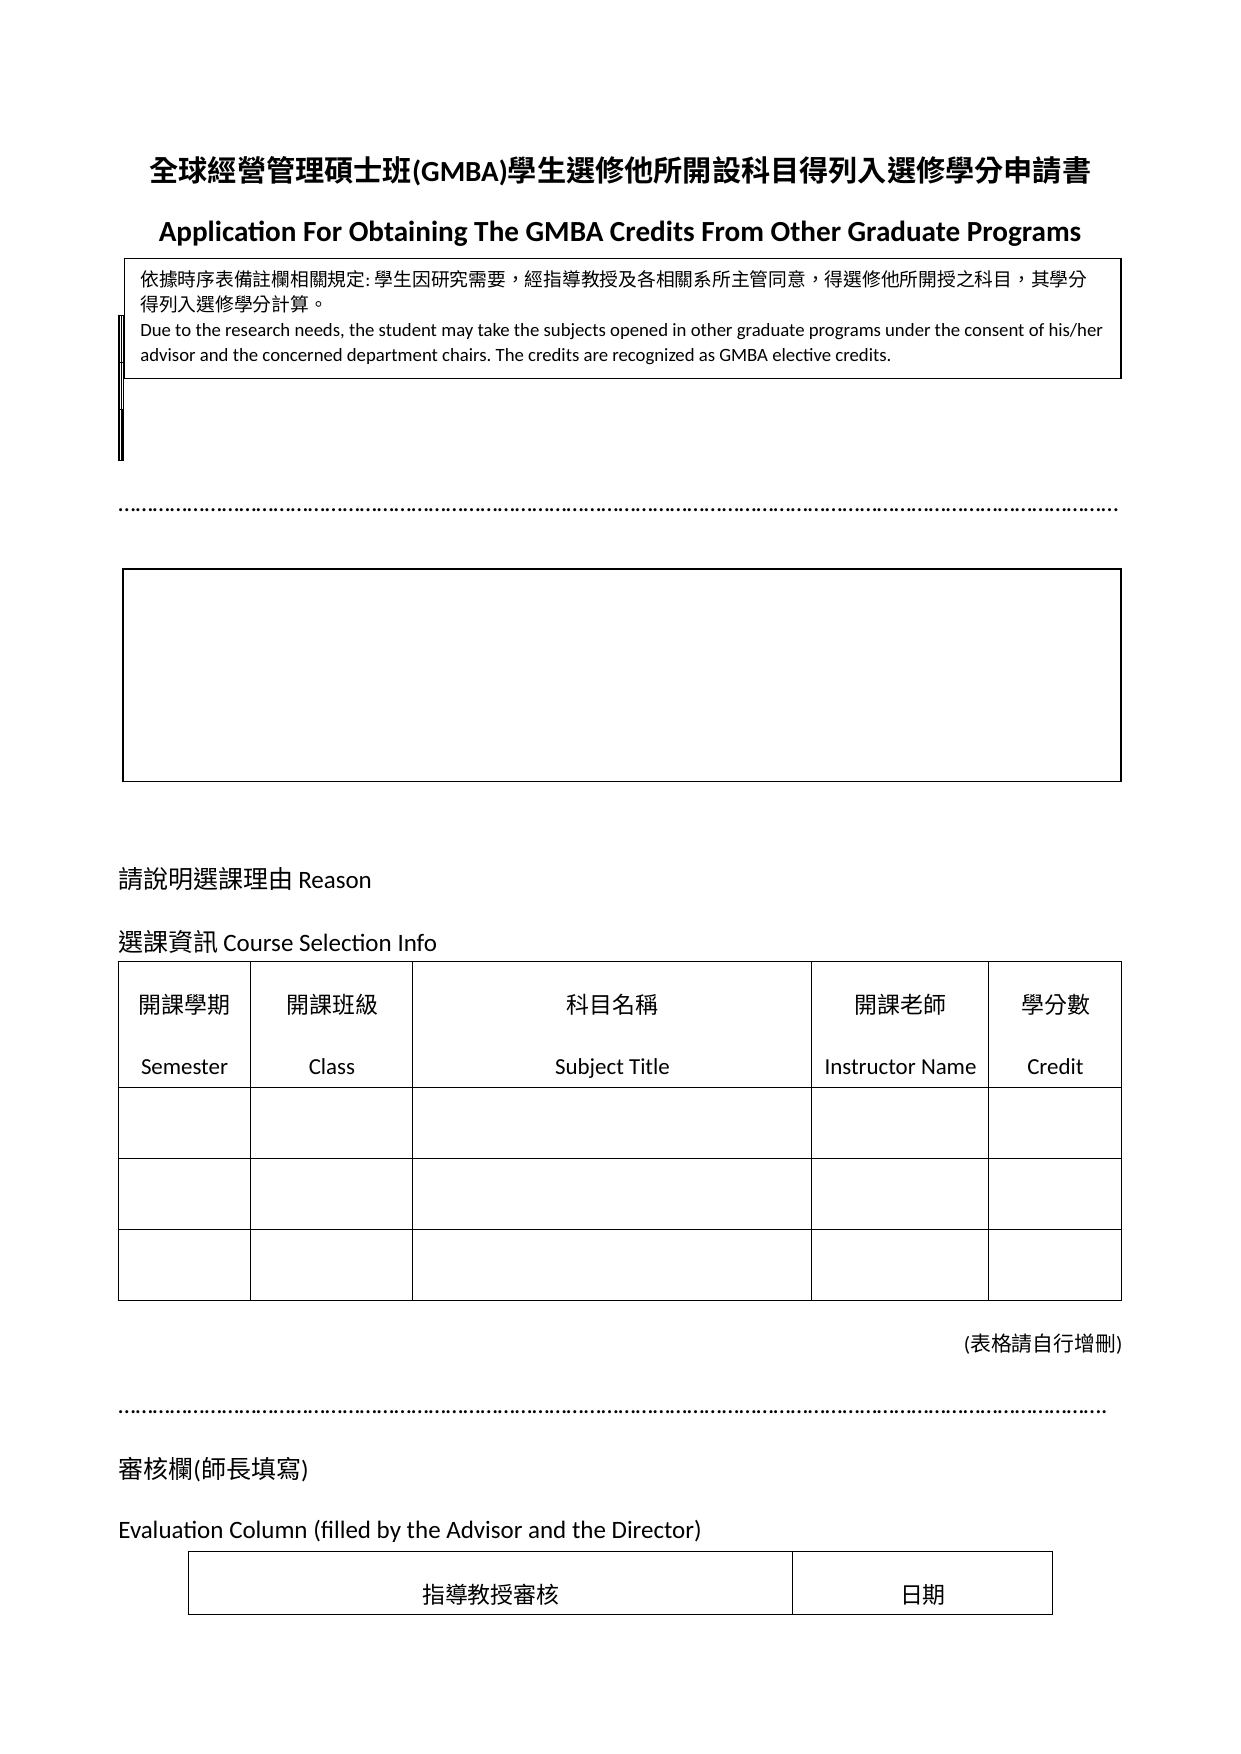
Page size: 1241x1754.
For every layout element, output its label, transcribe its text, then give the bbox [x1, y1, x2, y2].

table_cell [989, 1159, 1121, 1229]
table_cell [119, 1088, 250, 1158]
table_cell [251, 1159, 412, 1229]
table_header 科目名稱 Subject Title [413, 962, 811, 1087]
text ………………………………………………………………………………………………………………………………………………………. [118, 1363, 1122, 1426]
table_header 指導教授審核 [189, 1552, 792, 1614]
table_header 日期 [793, 1552, 1052, 1614]
table_cell [413, 1159, 811, 1229]
table_header 開課班級 Class [251, 962, 412, 1087]
text Due to the research needs, the student may take the subjects opened in other graduate programs under the consent of his/her advisor and the concerned department chairs. The credits are recognized as GMBA elective credits. [140, 317, 1106, 367]
table_cell [413, 1230, 811, 1300]
text Application For Obtaining The GMBA Credits From Other Graduate Programs [118, 189, 1122, 252]
table_cell [119, 1230, 250, 1300]
text ………………………………………………………………………………………………………………………………………………………… [118, 461, 1122, 524]
table_header 開課老師 Instructor Name [812, 962, 988, 1087]
table_header 學分數 Credit [989, 962, 1121, 1087]
text Evaluation Column (filled by the Advisor and the Director) [118, 1488, 1122, 1551]
text (表格請自行增刪) [118, 1301, 1122, 1363]
text [125, 259, 1120, 378]
table_header 開課學期 Semester [119, 962, 250, 1087]
table_cell [812, 1159, 988, 1229]
text 全球經營管理碩士班(GMBA)學生選修他所開設科目得列入選修學分申請書 [118, 127, 1122, 189]
text 選課資訊Course Selection Info [118, 899, 1122, 961]
table_cell [989, 1088, 1121, 1158]
table_cell [413, 1088, 811, 1158]
table_cell [989, 1230, 1121, 1300]
table_cell [119, 1159, 250, 1229]
table_cell [251, 1230, 412, 1300]
text 依據時序表備註欄相關規定: 學生因研究需要，經指導教授及各相關系所主管同意，得選修他所開授之科目，其學分得列入選修學分計算。 [140, 267, 1106, 317]
text 審核欄(師長填寫) [118, 1426, 1122, 1488]
table_cell [251, 1088, 412, 1158]
text 請說明選課理由Reason [118, 524, 1122, 899]
table_cell [812, 1230, 988, 1300]
table_cell [812, 1088, 988, 1158]
